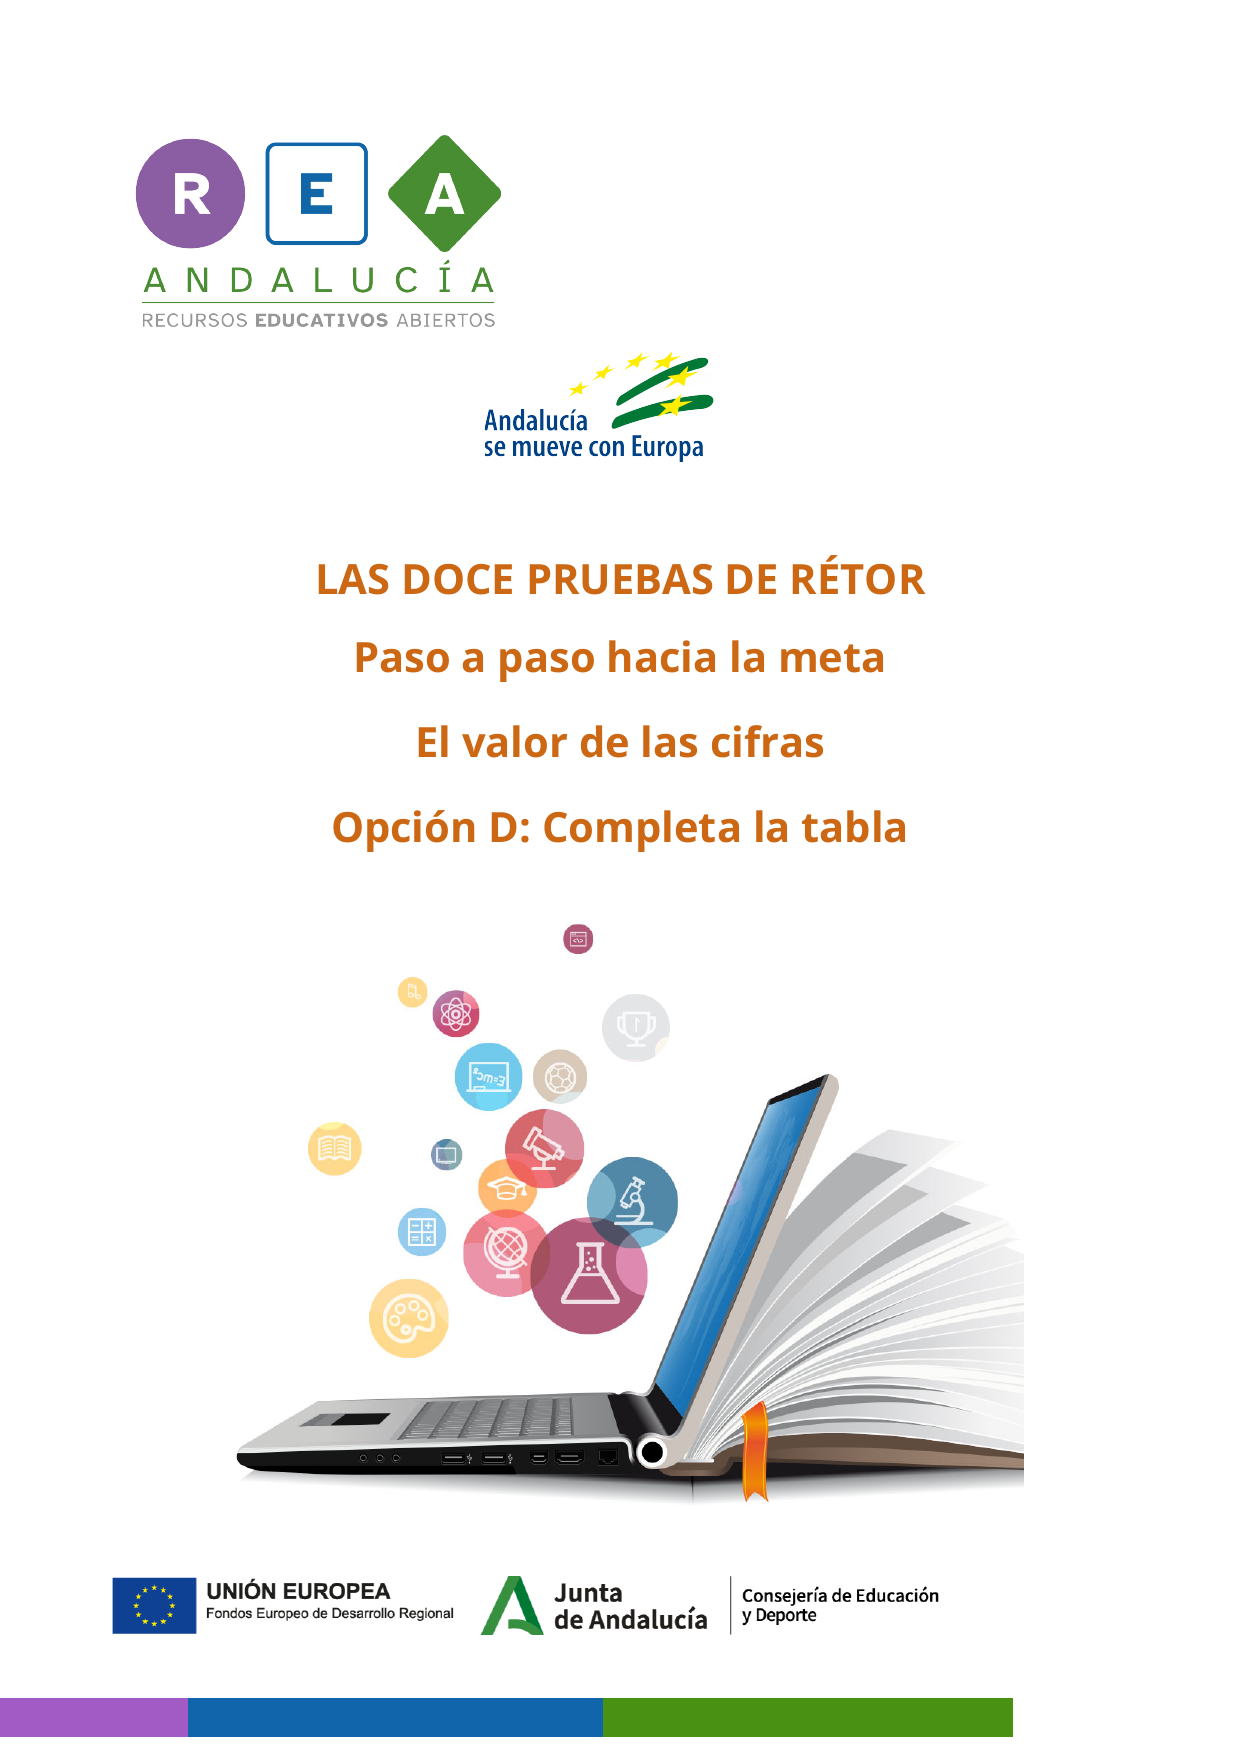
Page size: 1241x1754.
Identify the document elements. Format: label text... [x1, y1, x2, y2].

picture [118, 118, 715, 462]
text El valor de las cifras [118, 713, 1122, 770]
text Paso a paso hacia la meta [118, 628, 1122, 685]
text Opción D: Completa la tabla [118, 798, 1122, 855]
title LAS DOCE PRUEBAS DE RÉTOR [118, 550, 1122, 607]
picture [0, 891, 1024, 1737]
